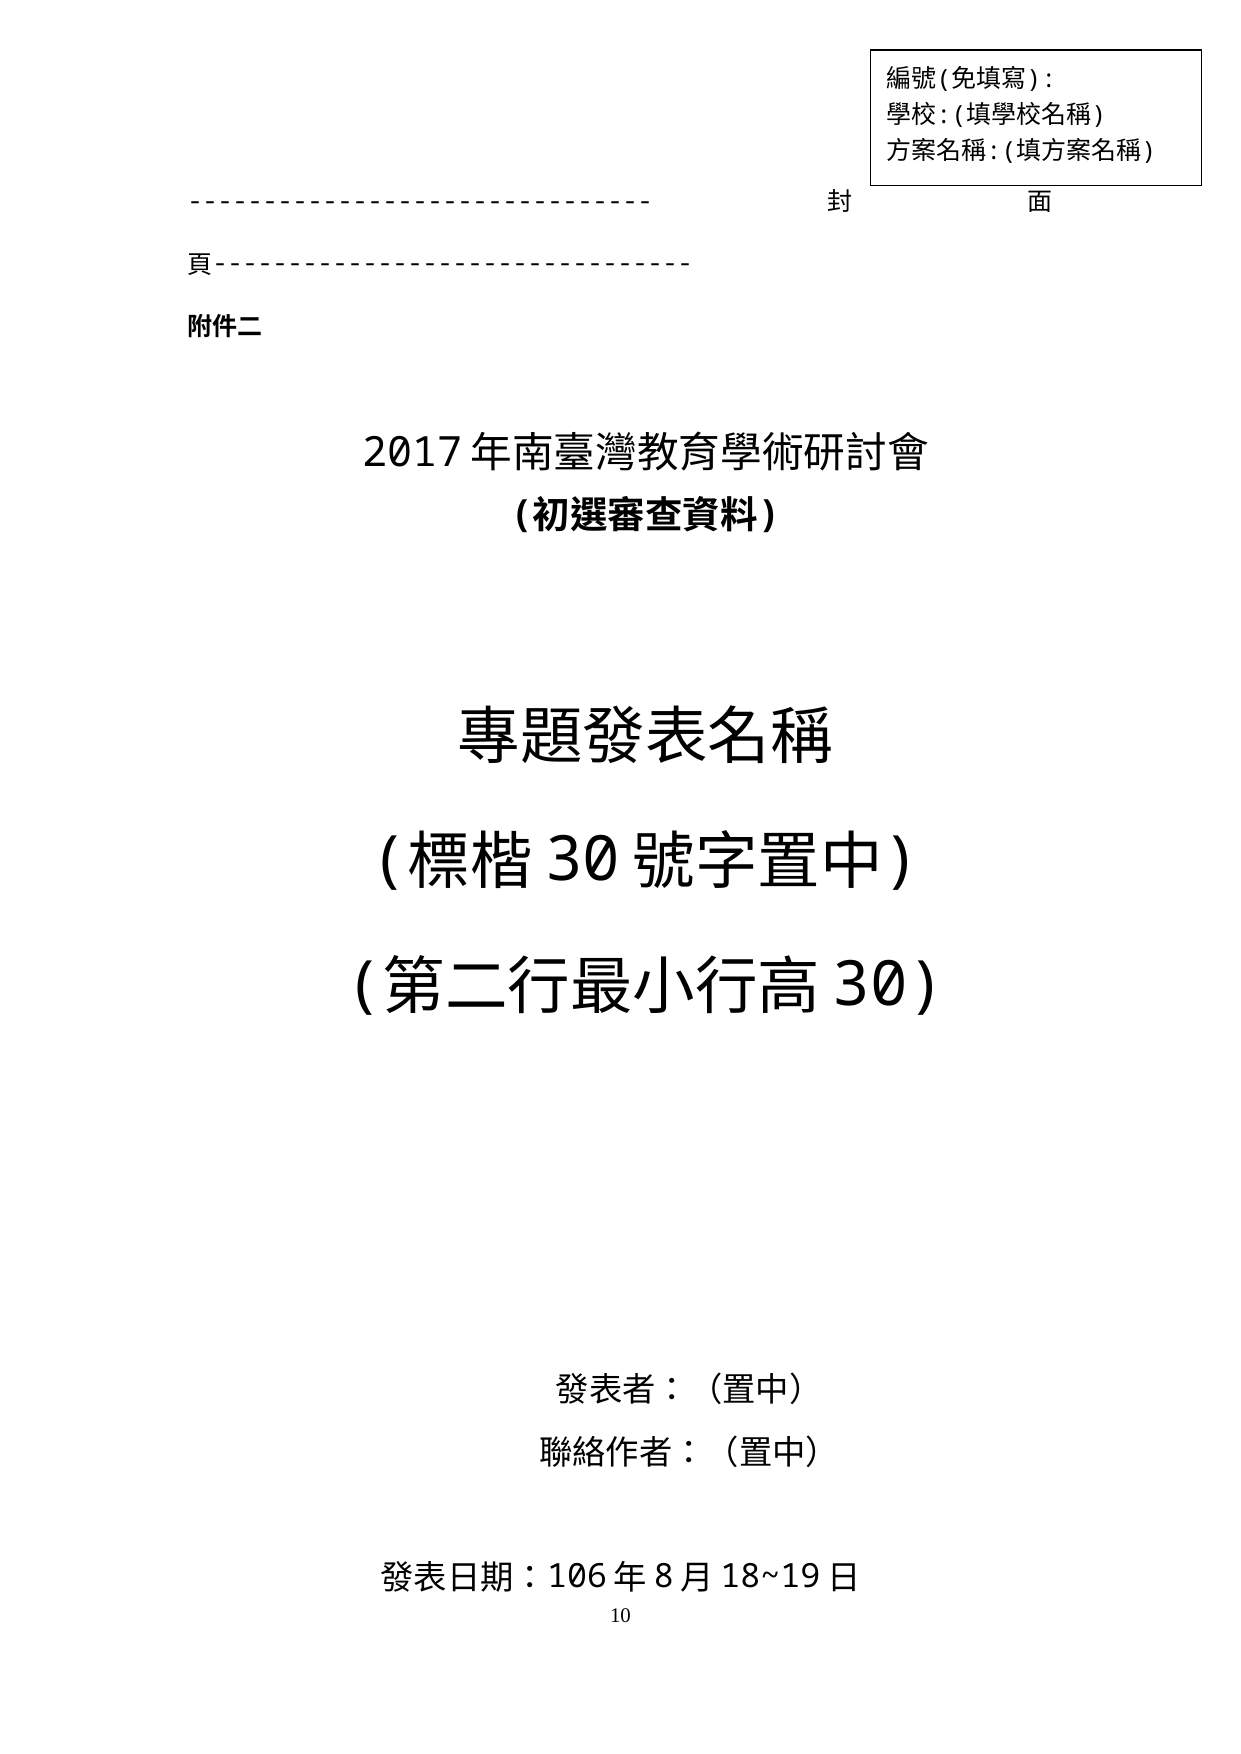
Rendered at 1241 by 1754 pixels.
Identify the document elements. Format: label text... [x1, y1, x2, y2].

text 2017年南臺灣教育學術研討會 [237, 408, 1053, 471]
text 發表日期：106年8月18~19日 [187, 1533, 1053, 1596]
text (標楷30號字置中) [237, 783, 1053, 908]
text 發表者：（置中） [325, 1346, 1053, 1408]
text (初選審查資料) [237, 471, 1053, 533]
text -------------------------------封面頁-------------------------------- [187, 50, 1053, 283]
text 方案名稱:(填方案名稱) [886, 131, 1186, 167]
text 附件二 [187, 283, 1053, 346]
text 聯絡作者：（置中） [325, 1408, 1053, 1471]
text 學校:(填學校名稱) [886, 94, 1186, 131]
text -------------------------------封面頁-------------------------------- [871, 51, 1201, 185]
text 專題發表名稱 [237, 658, 1053, 783]
text 編號(免填寫): [886, 58, 1186, 94]
text (第二行最小行高30) [237, 908, 1053, 1033]
